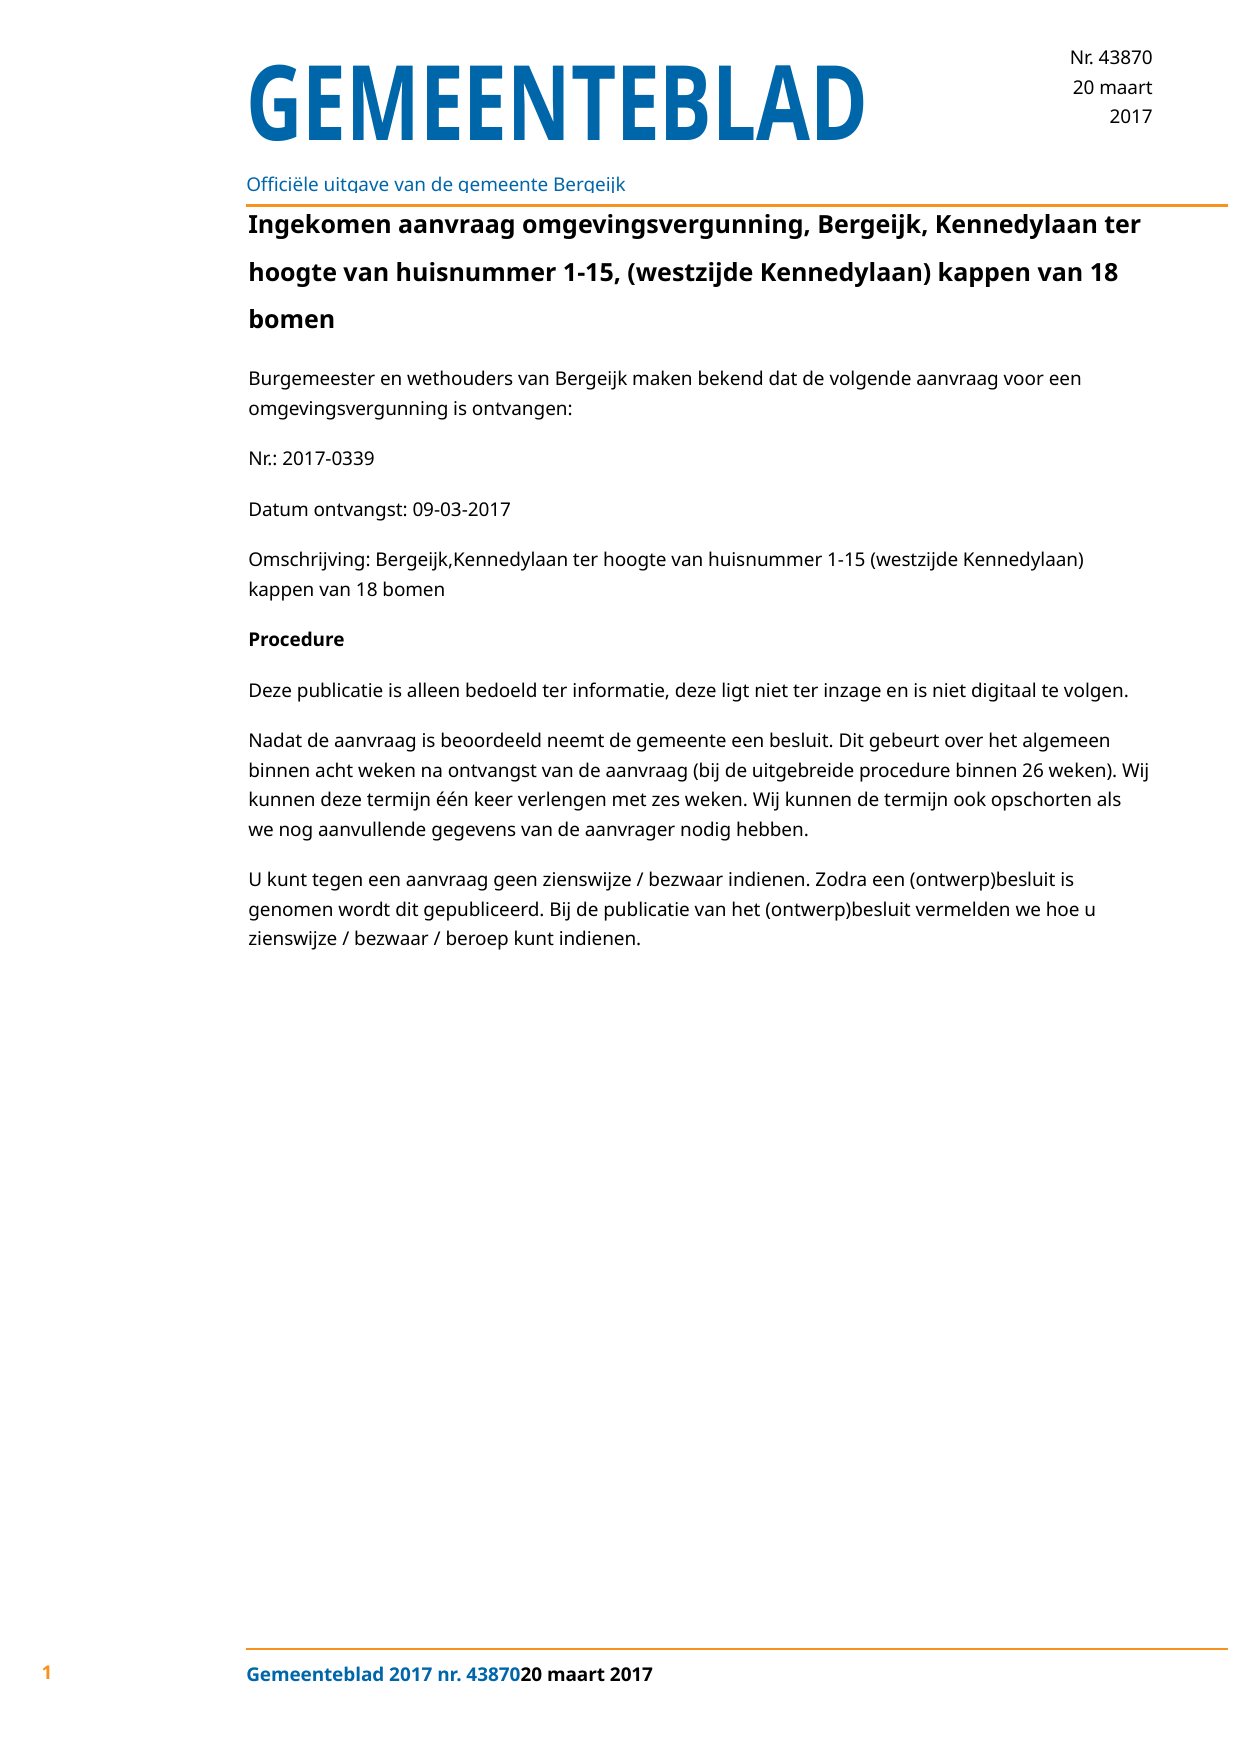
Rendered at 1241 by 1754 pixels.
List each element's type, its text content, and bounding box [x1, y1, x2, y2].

text Procedure [248, 626, 1152, 652]
text Nadat de aanvraag is beoordeeld neemt de gemeente een besluit. Dit gebeurt over het algemeen binnen acht weken na ontvangst van de aanvraag (bij de uitgebreide procedure binnen 26 weken). Wij kunnen deze termijn één keer verlengen met zes weken. Wij kunnen de termijn ook opschorten als we nog aanvullende gegevens van de aanvrager nodig hebben. [248, 727, 1152, 842]
picture [41, 47, 231, 172]
text Ingekomen aanvraag omgevingsvergunning, Bergeijk, Kennedylaan ter hoogte van huisnummer 1-15, (westzijde Kennedylaan) kappen van 18 bomen [248, 207, 1152, 336]
text Datum ontvangst: 09-03-2017 [248, 496, 1152, 522]
text Deze publicatie is alleen bedoeld ter informatie, deze ligt niet ter inzage en is niet digitaal te volgen. [248, 677, 1152, 702]
text Burgemeester en wethouders van Bergeijk maken bekend dat de volgende aanvraag voor een omgevingsvergunning is ontvangen: [248, 366, 1152, 421]
text Nr.: 2017-0339 [248, 446, 1152, 471]
text U kunt tegen een aanvraag geen zienswijze / bezwaar indienen. Zodra een (ontwerp)besluit is genomen wordt dit gepubliceerd. Bij de publicatie van het (ontwerp)besluit vermelden we hoe u zienswijze / bezwaar / beroep kunt indienen. [248, 866, 1152, 951]
text Omschrijving: Bergeijk,Kennedylaan ter hoogte van huisnummer 1-15 (westzijde Kennedylaan) kappen van 18 bomen [248, 546, 1152, 602]
